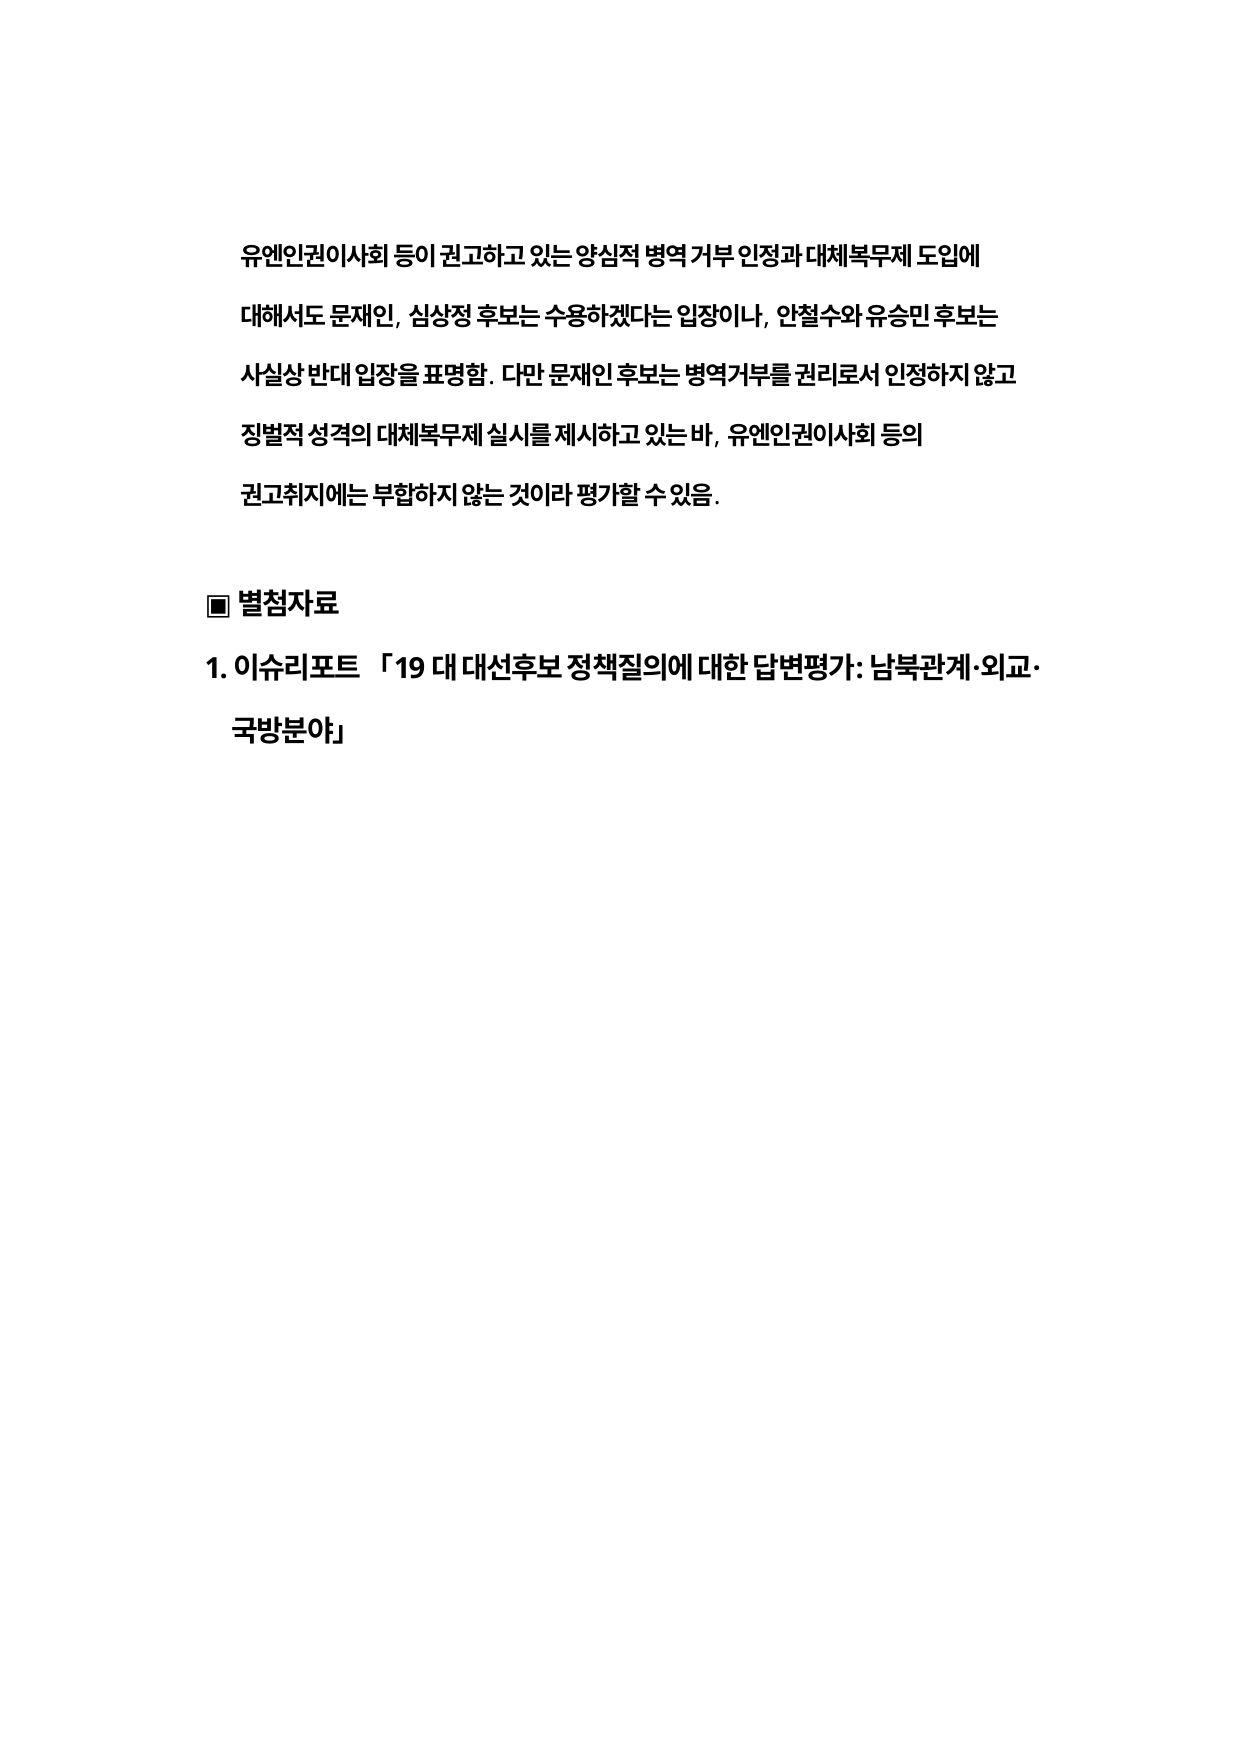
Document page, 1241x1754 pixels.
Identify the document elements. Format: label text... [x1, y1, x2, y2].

text 유엔인권이사회 등이 권고하고 있는 양심적 병역 거부 인정과 대체복무제 도입에 대해서도 문재인, 심상정 후보는 수용하겠다는 입장이나, 안철수와 유승민 후보는 사실상 반대 입장을 표명함. 다만 문재인 후보는 병역거부를 권리로서 인정하지 않고 징벌적 성격의 대체복무제 실시를 제시하고 있는 바, 유엔인권이사회 등의 권고취지에는 부합하지 않는 것이라 평가할 수 있음. [240, 236, 1021, 512]
text 1. 이슈리포트 「19대 대선후보 정책질의에 대한 답변평가: 남북관계·외교·국방분야」 [204, 644, 1063, 750]
text ▣ 별첨자료 [204, 581, 1063, 623]
